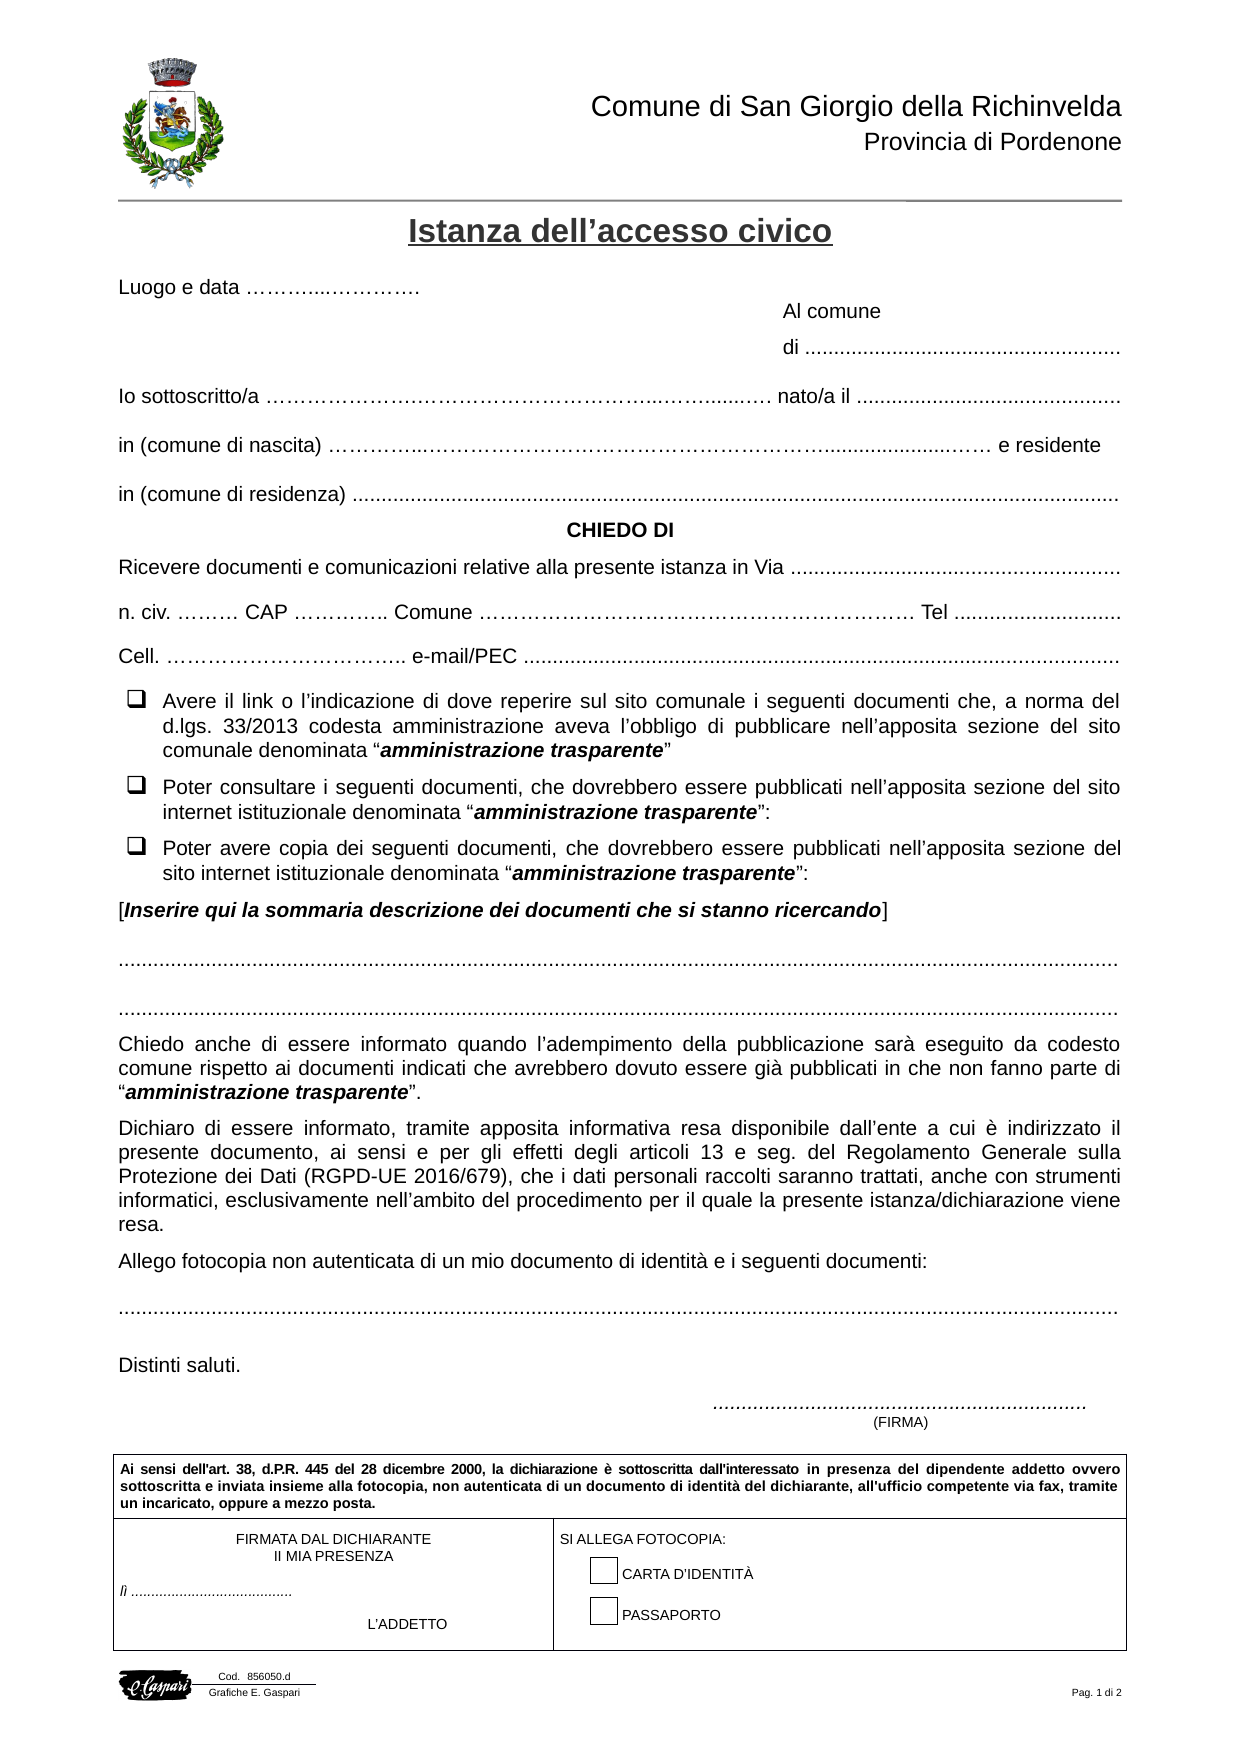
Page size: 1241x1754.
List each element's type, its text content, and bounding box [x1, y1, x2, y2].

text Luogo e data ………....…………. [118, 274, 1122, 298]
text Chiedo anche di essere informato quando l’adempimento della pubblicazione sarà eseguito da codesto comune rispetto ai documenti indicati che avrebbero dovuto essere già pubblicati in che non fanno parte di “amministrazione trasparente”. [118, 1032, 1122, 1104]
text [Inserire qui la sommaria descrizione dei documenti che si stanno ricercando] [118, 897, 1122, 921]
text in (comune di nascita) …………...…………………………………………………......................…… e residente [118, 433, 1122, 457]
subtitle Istanza dell’accesso civico [118, 211, 1122, 249]
text Io sottoscritto/a ………………….……………………………...…….......…. nato/a il [118, 384, 1122, 408]
text di [783, 335, 1122, 359]
text CHIEDO DI [118, 518, 1122, 542]
text Allego fotocopia non autenticata di un mio documento di identità e i seguenti documenti: [118, 1248, 1122, 1272]
text Al comune [783, 298, 1122, 322]
text Distinti saluti. [118, 1353, 1122, 1377]
text n. civ. ……… CAP ………….. Comune ……………………………………………………… Tel [118, 599, 1122, 623]
text Provincia di Pordenone [224, 127, 1122, 156]
table_cell FIRMATA DAL DICHIARANTE II MIA PRESENZA lì ........................................ L’ADDETTO [114, 1519, 553, 1649]
text Cell. …………………………….. e-mail/PEC [118, 644, 1122, 668]
picture [118, 1669, 192, 1701]
text ................................................................. [679, 1389, 1122, 1413]
text Ricevere documenti e comunicazioni relative alla presente istanza in Via [118, 555, 1122, 579]
table_header Ai sensi dell'art. 38, d.P.R. 445 del 28 dicembre 2000, la dichiarazione è sottoscritta dall'interessato in presenza del dipendente addetto ovvero sottoscritta e inviata insieme alla fotocopia, non autenticata di un documento di identità del dichiarante, all'ufficio competente via fax, tramite un incaricato, oppure a mezzo posta. [114, 1455, 1126, 1517]
text in (comune di residenza) [118, 482, 1122, 506]
text Dichiaro di essere informato, tramite apposita informativa resa disponibile dall’ente a cui è indirizzato il presente documento, ai sensi e per gli effetti degli articoli 13 e seg. del Regolamento Generale sulla Protezione dei Dati (RGPD-UE 2016/679), che i dati personali raccolti saranno trattati, anche con strumenti informatici, esclusivamente nell’ambito del procedimento per il quale la presente istanza/dichiarazione viene resa. [118, 1116, 1122, 1236]
list Poter consultare i seguenti documenti, che dovrebbero essere pubblicati nell’apposita sezione del sito internet istituzionale denominata “amministrazione trasparente”: [125, 774, 1122, 823]
list Avere il link o l’indicazione di dove reperire sul sito comunale i seguenti documenti che, a norma del d.lgs. 33/2013 codesta amministrazione aveva l’obbligo di pubblicare nell’apposita sezione del sito comunale denominata “amministrazione trasparente” [125, 689, 1122, 762]
text Comune di San Giorgio della Richinvelda [224, 89, 1122, 122]
picture [122, 58, 224, 189]
list Poter avere copia dei seguenti documenti, che dovrebbero essere pubblicati nell’apposita sezione del sito internet istituzionale denominata “amministrazione trasparente”: [125, 836, 1122, 885]
table_cell SI ALLEGA FOTOCOPIA: CARTA D’IDENTITÀ PASSAPORTO [554, 1519, 1126, 1649]
text (FIRMA) [679, 1413, 1122, 1430]
